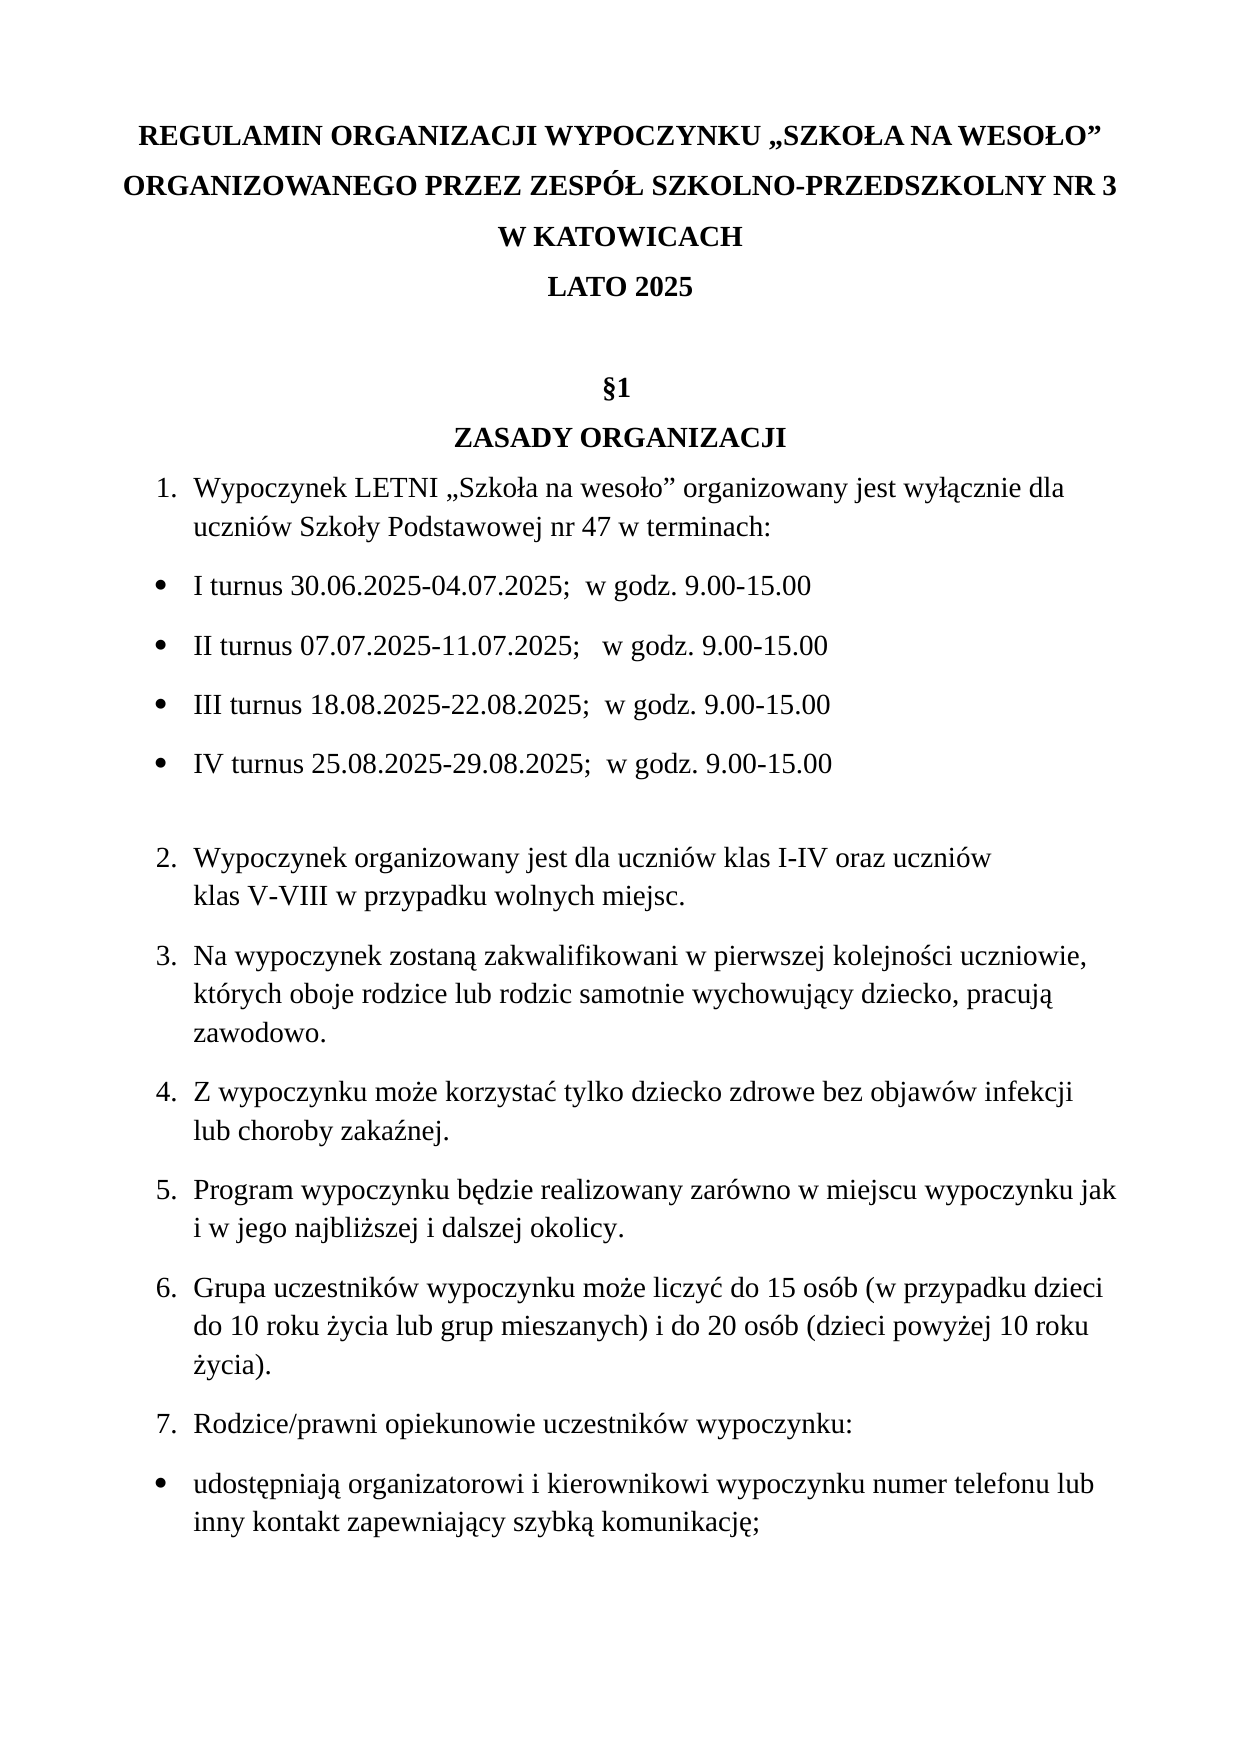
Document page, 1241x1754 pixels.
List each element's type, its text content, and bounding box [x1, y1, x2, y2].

list Z wypoczynku może korzystać tylko dziecko zdrowe bez objawów infekcji lub choroby zakaźnej. [156, 1074, 1122, 1146]
text REGULAMIN ORGANIZACJI WYPOCZYNKU „SZKOŁA NA WESOŁO” [118, 118, 1122, 152]
list Wypoczynek organizowany jest dla uczniów klas I-IV oraz uczniów klas V-VIII w przypadku wolnych miejsc. [156, 840, 1122, 912]
text §1 [118, 370, 1122, 403]
list Na wypoczynek zostaną zakwalifikowani w pierwszej kolejności uczniowie, których oboje rodzice lub rodzic samotnie wychowujący dziecko, pracują zawodowo. [156, 938, 1122, 1048]
list IV turnus 25.08.2025-29.08.2025; w godz. 9.00-15.00 [156, 747, 1122, 780]
list udostępniają organizatorowi i kierownikowi wypoczynku numer telefonu lub inny kontakt zapewniający szybką komunikację; [156, 1466, 1122, 1538]
list Rodzice/prawni opiekunowie uczestników wypoczynku: [156, 1406, 1122, 1440]
list I turnus 30.06.2025-04.07.2025; w godz. 9.00-15.00 [156, 568, 1122, 602]
list Program wypoczynku będzie realizowany zarówno w miejscu wypoczynku jak i w jego najbliższej i dalszej okolicy. [156, 1172, 1122, 1244]
text ZASADY ORGANIZACJI [118, 420, 1122, 453]
text W KATOWICACH [118, 219, 1122, 252]
list III turnus 18.08.2025-22.08.2025; w godz. 9.00-15.00 [156, 687, 1122, 721]
list Grupa uczestników wypoczynku może liczyć do 15 osób (w przypadku dzieci do 10 roku życia lub grup mieszanych) i do 20 osób (dzieci powyżej 10 roku życia). [156, 1270, 1122, 1381]
list Wypoczynek LETNI „Szkoła na wesoło” organizowany jest wyłącznie dla uczniów Szkoły Podstawowej nr 47 w terminach: [156, 470, 1122, 542]
text LATO 2025 [118, 269, 1122, 303]
text ORGANIZOWANEGO PRZEZ ZESPÓŁ SZKOLNO-PRZEDSZKOLNY NR 3 [118, 168, 1122, 202]
list II turnus 07.07.2025-11.07.2025; w godz. 9.00-15.00 [156, 628, 1122, 661]
